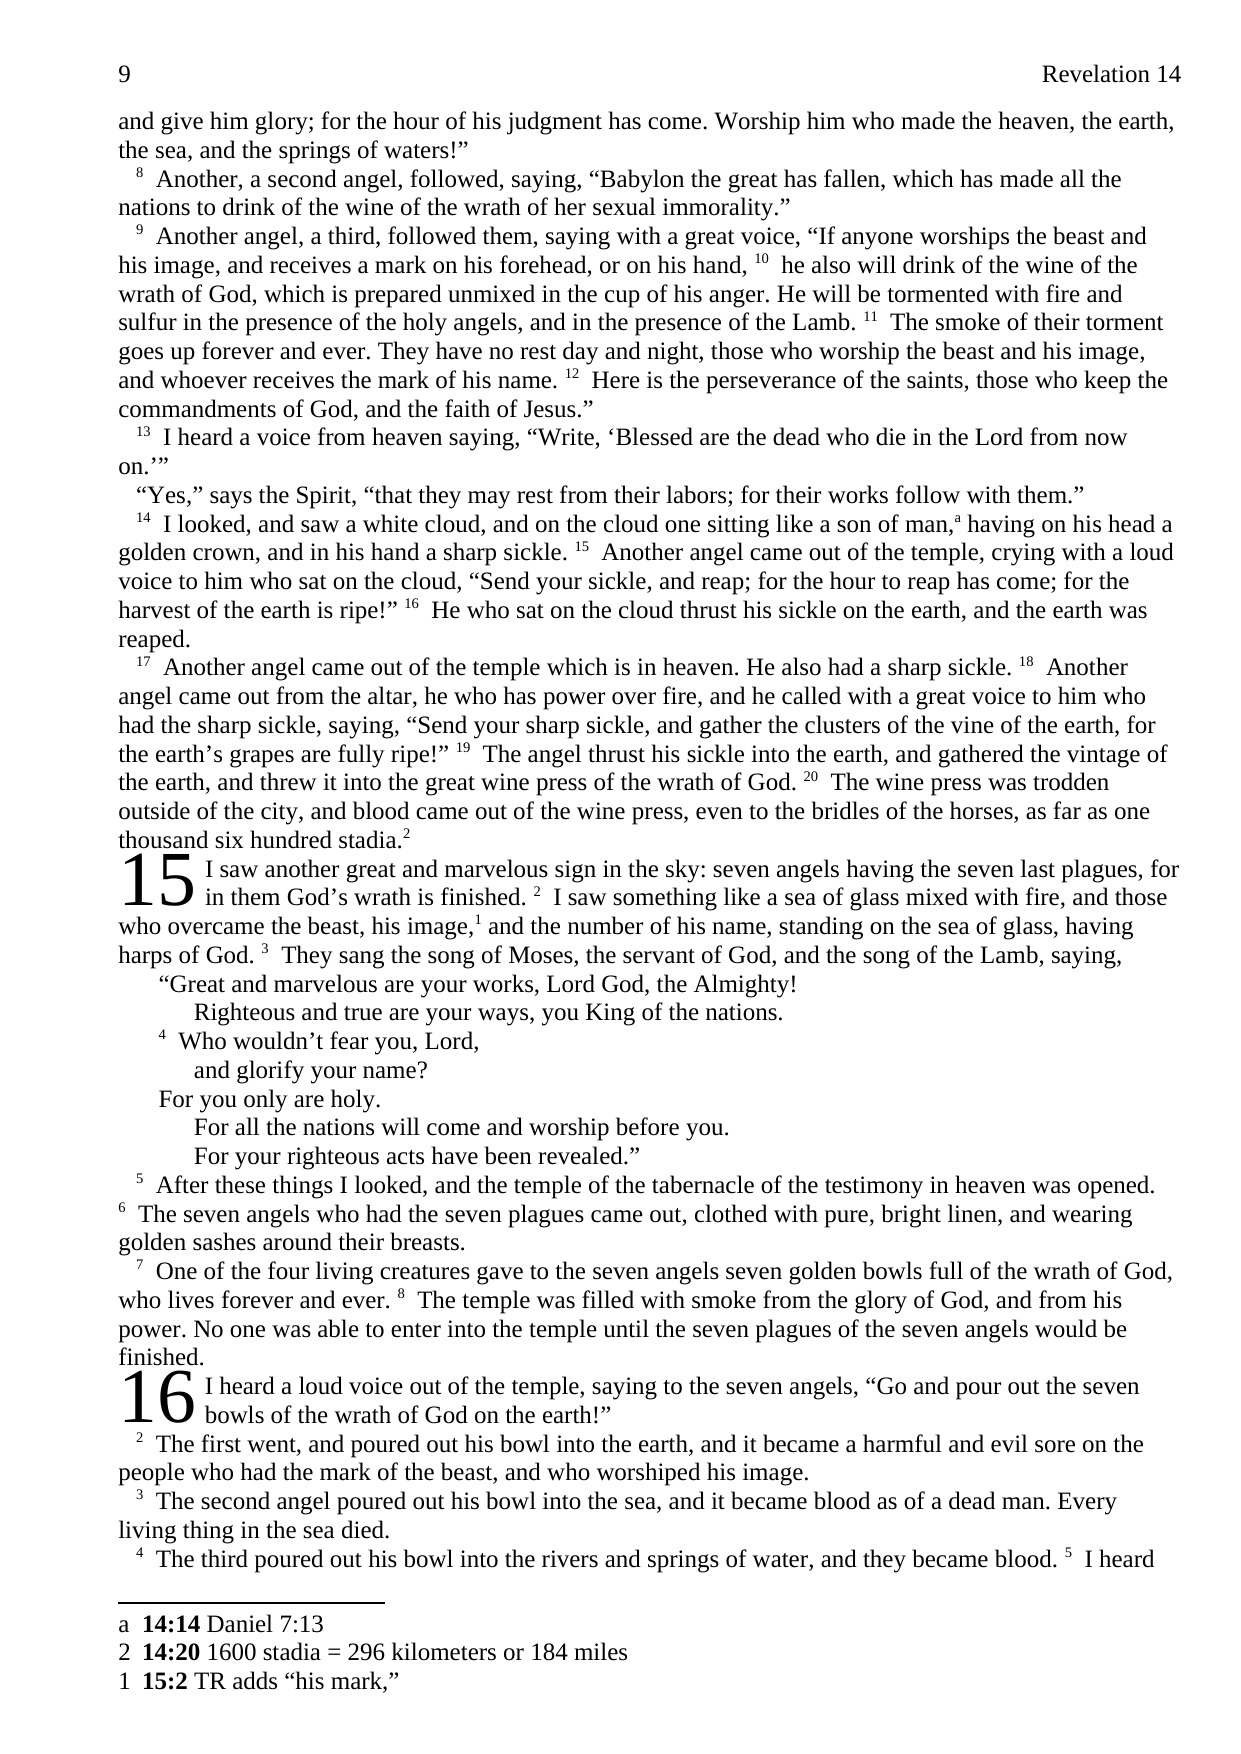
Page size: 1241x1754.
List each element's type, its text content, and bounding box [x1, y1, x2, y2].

text 16I heard a loud voice out of the temple, saying to the seven angels, “Go and pour out the seven bowls of the wrath of God on the earth!” [118, 1371, 1181, 1429]
text 9 Another angel, a third, followed them, saying with a great voice, “If anyone worships the beast and his image, and receives a mark on his forehead, or on his hand, 10 he also will drink of the wine of the wrath of God, which is prepared unmixed in the cup of his anger. He will be tormented with fire and sulfur in the presence of the holy angels, and in the presence of the Lamb. 11 The smoke of their torment goes up forever and ever. They have no rest day and night, those who worship the beast and his image, and whoever receives the mark of his name. 12 Here is the perseverance of the saints, those who keep the commandments of God, and the faith of Jesus.” [118, 221, 1181, 422]
text 3 The second angel poured out his bowl into the sea, and it became blood as of a dead man. Every living thing in the sea died. [118, 1486, 1181, 1544]
text 4 Who wouldn’t fear you, Lord, [158, 1026, 1181, 1055]
text 4 The third poured out his bowl into the rivers and springs of water, and they became blood. 5 I heard [118, 1544, 1181, 1572]
text and give him glory; for the hour of his judgment has come. Worship him who made the heaven, the earth, the sea, and the springs of waters!” [118, 106, 1181, 164]
text 14:14 Daniel 7:13 [118, 1609, 1181, 1637]
text For all the nations will come and worship before you. [194, 1112, 1181, 1141]
text 17 Another angel came out of the temple which is in heaven. He also had a sharp sickle. 18 Another angel came out from the altar, he who has power over fire, and he called with a great voice to him who had the sharp sickle, saying, “Send your sharp sickle, and gather the clusters of the vine of the earth, for the earth’s grapes are fully ripe!” 19 The angel thrust his sickle into the earth, and gathered the vintage of the earth, and threw it into the great wine press of the wrath of God. 20 The wine press was trodden outside of the city, and blood came out of the wine press, even to the bridles of the horses, as far as one thousand six hundred stadia. [118, 652, 1181, 854]
text 15:2 TR adds “his mark,” [118, 1666, 1181, 1695]
text 13 I heard a voice from heaven saying, “Write, ‘Blessed are the dead who die in the Lord from now on.’” [118, 422, 1181, 480]
text 5 After these things I looked, and the temple of the tabernacle of the testimony in heaven was opened. 6 The seven angels who had the seven plagues came out, clothed with pure, bright linen, and wearing golden sashes around their breasts. [118, 1170, 1181, 1256]
text “Great and marvelous are your works, Lord God, the Almighty! [158, 969, 1181, 997]
text For you only are holy. [158, 1084, 1181, 1112]
text 14:20 1600 stadia = 296 kilometers or 184 miles [118, 1637, 1181, 1666]
text 2 The first went, and poured out his bowl into the earth, and it became a harmful and evil sore on the people who had the mark of the beast, and who worshiped his image. [118, 1429, 1181, 1486]
text 14 I looked, and saw a white cloud, and on the cloud one sitting like a son of man, having on his head a golden crown, and in his hand a sharp sickle. 15 Another angel came out of the temple, crying with a loud voice to him who sat on the cloud, “Send your sickle, and reap; for the hour to reap has come; for the harvest of the earth is ripe!” 16 He who sat on the cloud thrust his sickle on the earth, and the earth was reaped. [118, 509, 1181, 652]
text 7 One of the four living creatures gave to the seven angels seven golden bowls full of the wrath of God, who lives forever and ever. 8 The temple was filled with smoke from the glory of God, and from his power. No one was able to enter into the temple until the seven plagues of the seven angels would be finished. [118, 1256, 1181, 1371]
text For your righteous acts have been revealed.” [194, 1141, 1181, 1170]
text Righteous and true are your ways, you King of the nations. [194, 997, 1181, 1026]
text 8 Another, a second angel, followed, saying, “Babylon the great has fallen, which has made all the nations to drink of the wine of the wrath of her sexual immorality.” [118, 164, 1181, 221]
text 15I saw another great and marvelous sign in the sky: seven angels having the seven last plagues, for in them God’s wrath is finished. 2 I saw something like a sea of glass mixed with fire, and those who overcame the beast, his image, and the number of his name, standing on the sea of glass, having harps of God. 3 They sang the song of Moses, the servant of God, and the song of the Lamb, saying, [118, 854, 1181, 969]
text and glorify your name? [194, 1055, 1181, 1084]
text “Yes,” says the Spirit, “that they may rest from their labors; for their works follow with them.” [118, 480, 1181, 509]
